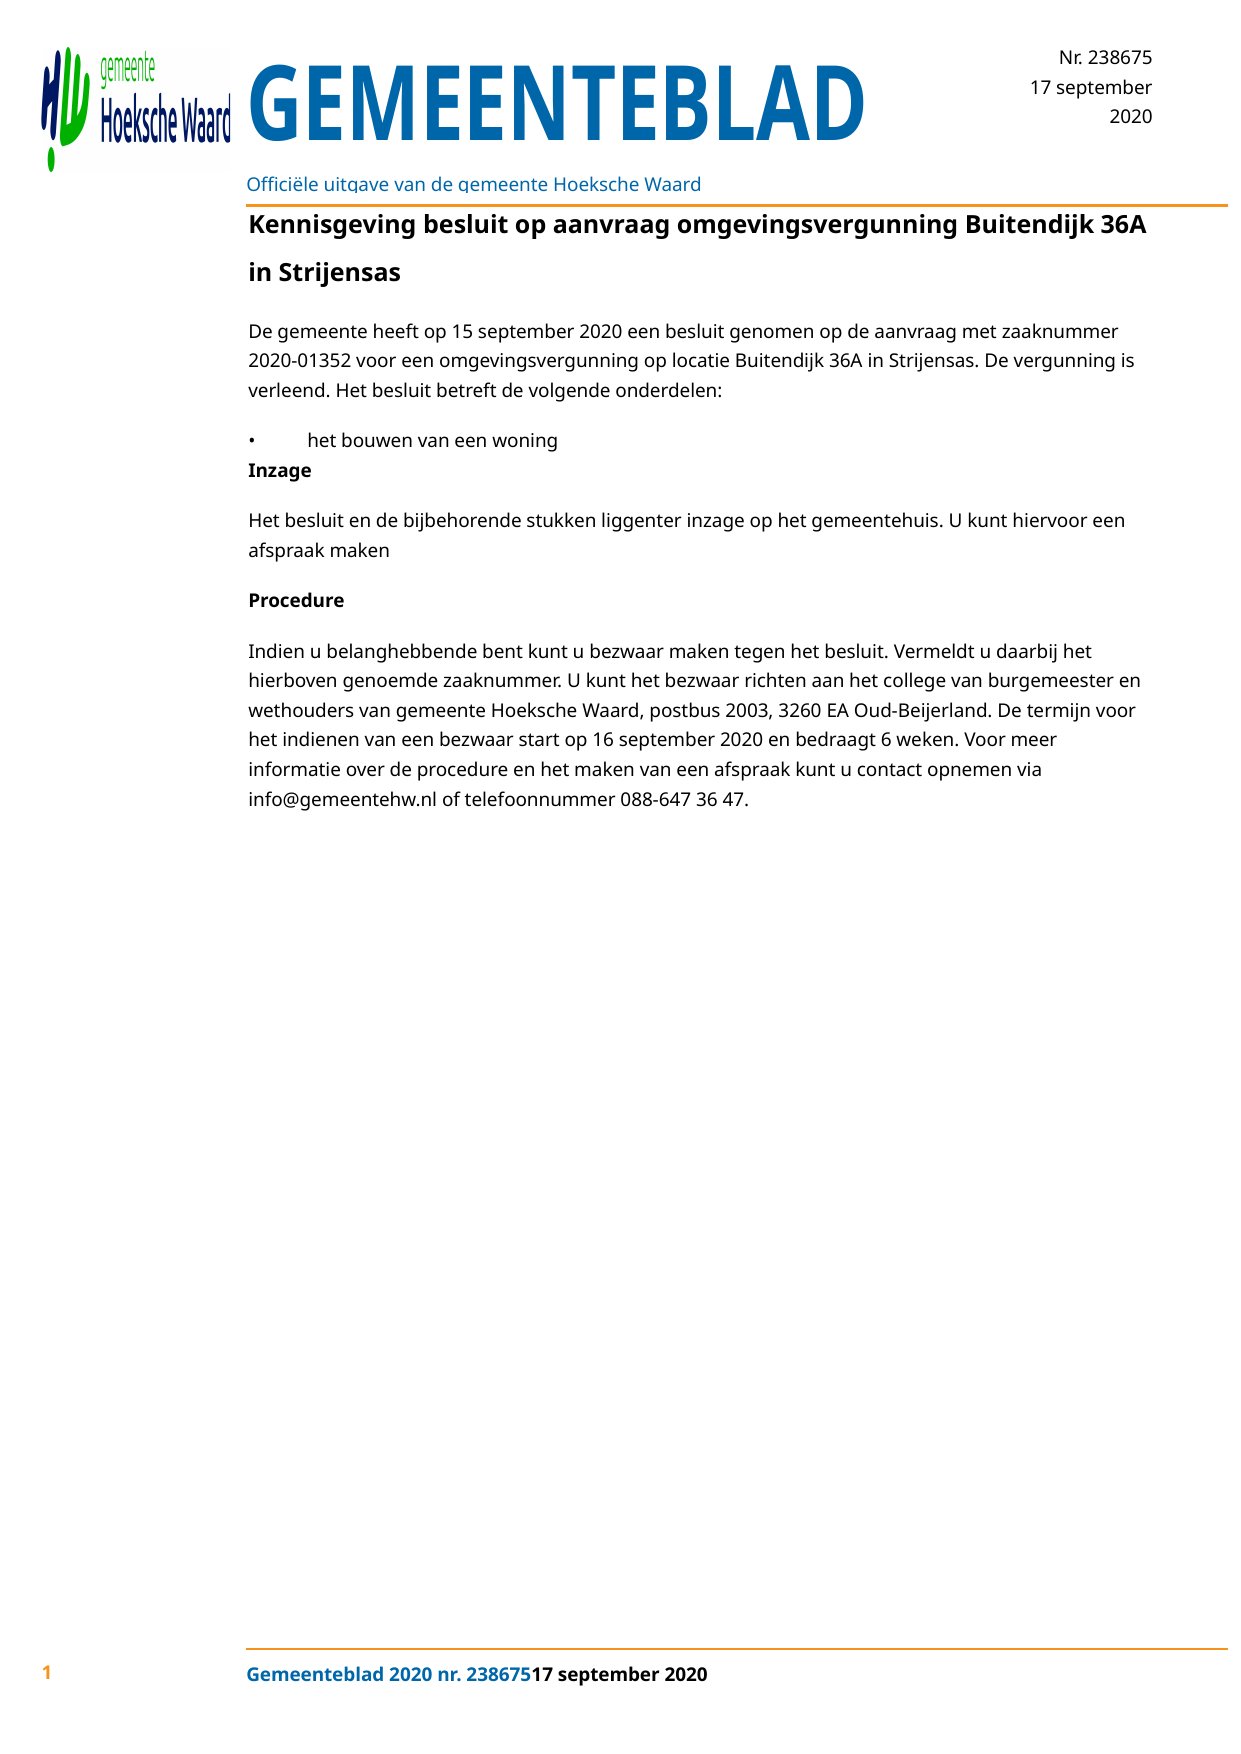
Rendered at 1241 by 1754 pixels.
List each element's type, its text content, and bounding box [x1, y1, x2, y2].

text De gemeente heeft op 15 september 2020 een besluit genomen op de aanvraag met zaaknummer 2020-01352 voor een omgevingsvergunning op locatie Buitendijk 36A in Strijensas. De vergunning is verleend. Het besluit betreft de volgende onderdelen: [248, 318, 1152, 403]
text Procedure [248, 587, 1152, 613]
list het bouwen van een woning [248, 427, 1152, 453]
text Het besluit en de bijbehorende stukken liggenter inzage op het gemeentehuis. U kunt hiervoor een afspraak maken [248, 507, 1152, 563]
text Indien u belanghebbende bent kunt u bezwaar maken tegen het besluit. Vermeldt u daarbij het hierboven genoemde zaaknummer. U kunt het bezwaar richten aan het college van burgemeester en wethouders van gemeente Hoeksche Waard, postbus 2003, 3260 EA Oud-Beijerland. De termijn voor het indienen van een bezwaar start op 16 september 2020 en bedraagt 6 weken. Voor meer informatie over de procedure en het maken van een afspraak kunt u contact opnemen via info@gemeentehw.nl of telefoonnummer 088-647 36 47. [248, 638, 1152, 812]
text Kennisgeving besluit op aanvraag omgevingsvergunning Buitendijk 36A in Strijensas [248, 207, 1152, 288]
picture [41, 47, 231, 172]
text Inzage [248, 457, 1152, 483]
